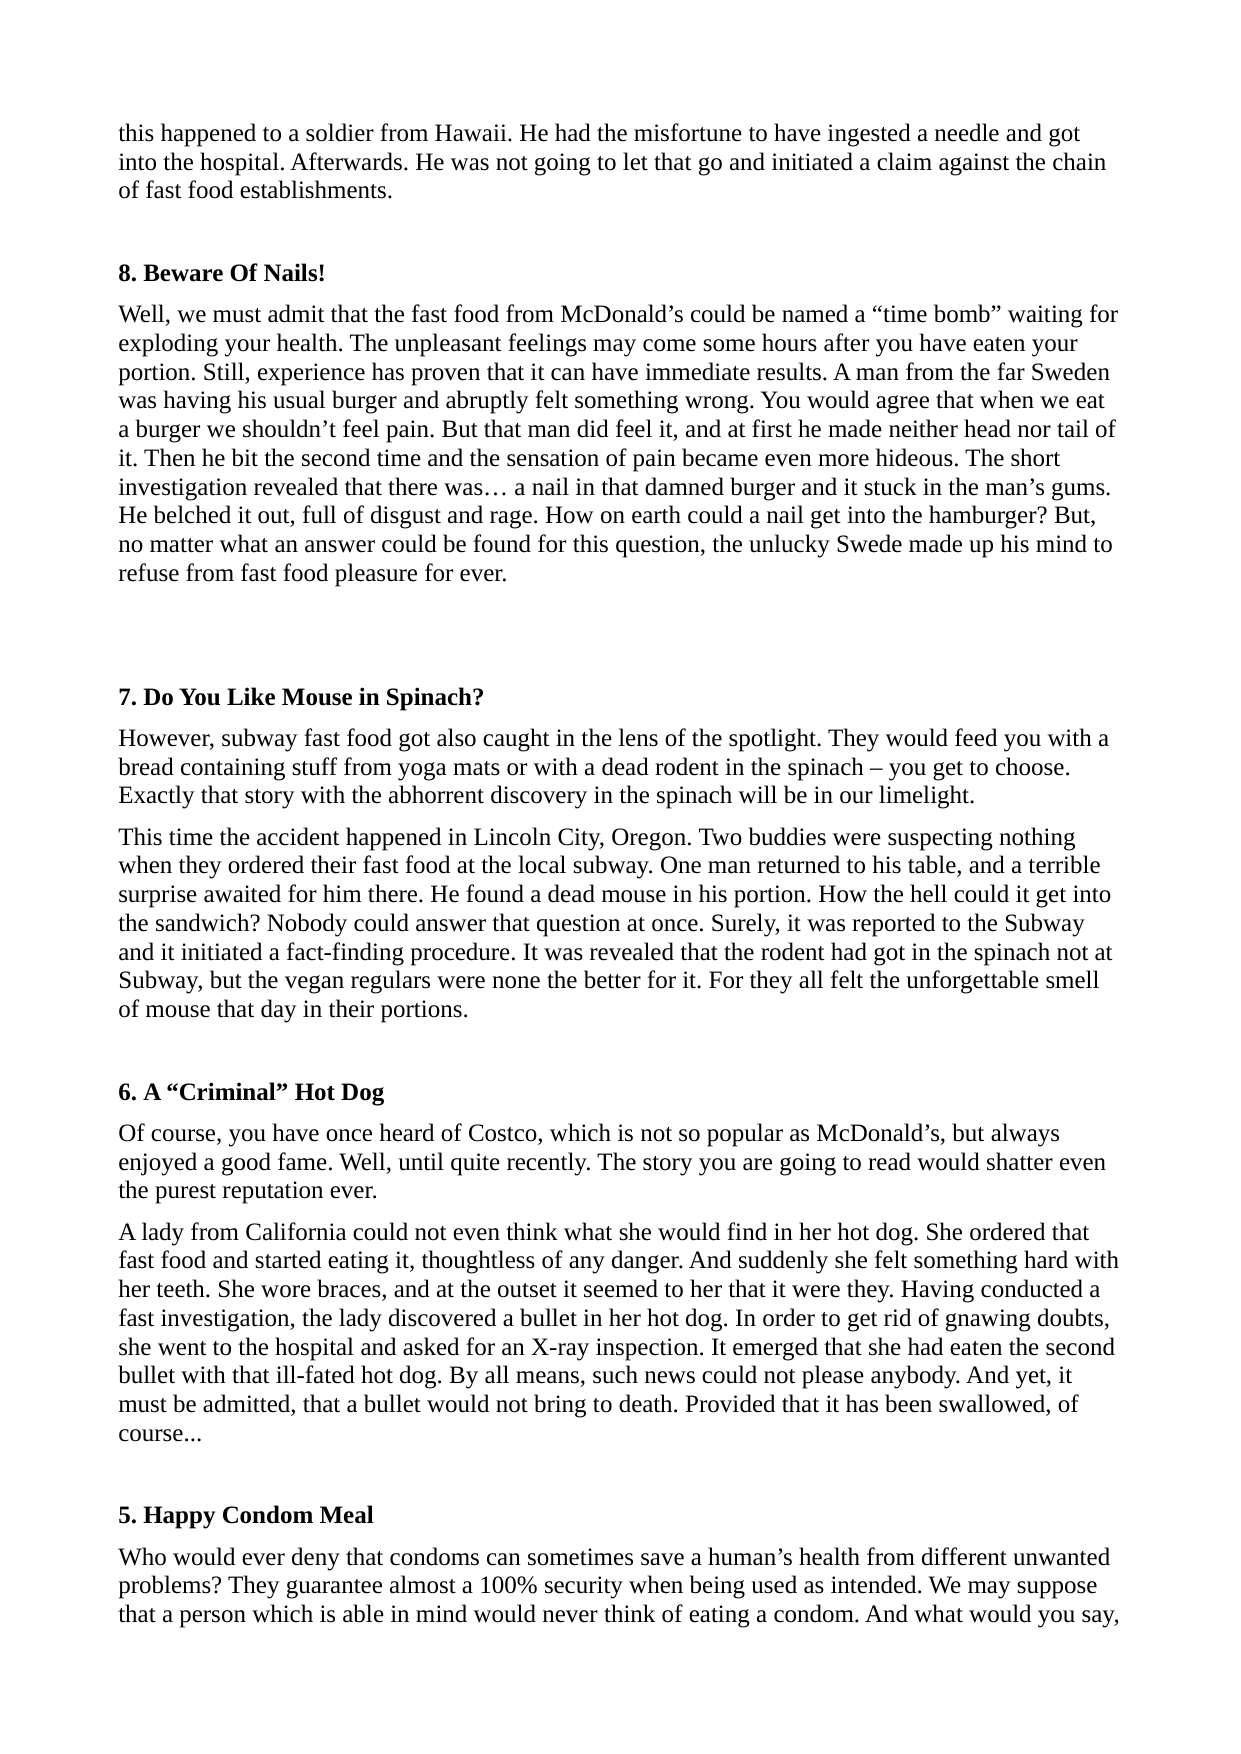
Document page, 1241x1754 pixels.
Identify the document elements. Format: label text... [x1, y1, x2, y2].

text 5. Happy Condom Meal [118, 1501, 1122, 1529]
text 8. Beware Of Nails! [118, 258, 1122, 287]
text 6. A “Criminal” Hot Dog [118, 1077, 1122, 1106]
text Who would ever deny that condoms can sometimes save a human’s health from different unwanted problems? They guarantee almost a 100% security when being used as intended. We may suppose that a person which is able in mind would never think of eating a condom. And what would you say, [118, 1542, 1122, 1628]
text Of course, you have once heard of Costco, which is not so popular as McDonald’s, but always enjoyed a good fame. Well, until quite recently. The story you are going to read would shatter even the purest reputation ever. [118, 1118, 1122, 1204]
text This time the accident happened in Lincoln City, Oregon. Two buddies were suspecting nothing when they ordered their fast food at the local subway. One man returned to his table, and a terrible surprise awaited for him there. He found a dead mouse in his portion. How the hell could it get into the sandwich? Nobody could answer that question at once. Surely, it was reported to the Subway and it initiated a fact-finding procedure. It was revealed that the rodent had got in the spinach not at Subway, but the vegan regulars were none the better for it. For they all felt the unforgettable smell of mouse that day in their portions. [118, 822, 1122, 1023]
text 7. Do You Like Mouse in Spinach? [118, 682, 1122, 711]
text this happened to a soldier from Hawaii. He had the misfortune to have ingested a needle and got into the hospital. Afterwards. He was not going to let that go and initiated a claim against the chain of fast food establishments. [118, 118, 1122, 204]
text Well, we must admit that the fast food from McDonald’s could be named a “time bomb” waiting for exploding your health. The unpleasant feelings may come some hours after you have eaten your portion. Still, experience has proven that it can have immediate results. A man from the far Sweden was having his usual burger and abruptly felt something wrong. You would agree that when we eat a burger we shouldn’t feel pain. But that man did feel it, and at first he made neither head nor tail of it. Then he bit the second time and the sensation of pain became even more hideous. The short investigation revealed that there was… a nail in that damned burger and it stuck in the man’s gums. He belched it out, full of disgust and rage. How on earth could a nail get into the hamburger? But, no matter what an answer could be found for this question, the unlucky Swede made up his mind to refuse from fast food pleasure for ever. [118, 299, 1122, 587]
text However, subway fast food got also caught in the lens of the spotlight. They would feed you with a bread containing stuff from yoga mats or with a dead rodent in the spinach – you get to choose. Exactly that story with the abhorrent discovery in the spinach will be in our limelight. [118, 723, 1122, 809]
text A lady from California could not even think what she would find in her hot dog. She ordered that fast food and started eating it, thoughtless of any danger. And suddenly she felt something hard with her teeth. She wore braces, and at the outset it seemed to her that it were they. Having conducted a fast investigation, the lady discovered a bullet in her hot dog. In order to get rid of gnawing doubts, she went to the hospital and asked for an X-ray inspection. It emerged that she had eaten the second bullet with that ill-fated hot dog. By all means, such news could not please anybody. And yet, it must be admitted, that a bullet would not bring to death. Provided that it has been swallowed, of course... [118, 1217, 1122, 1447]
